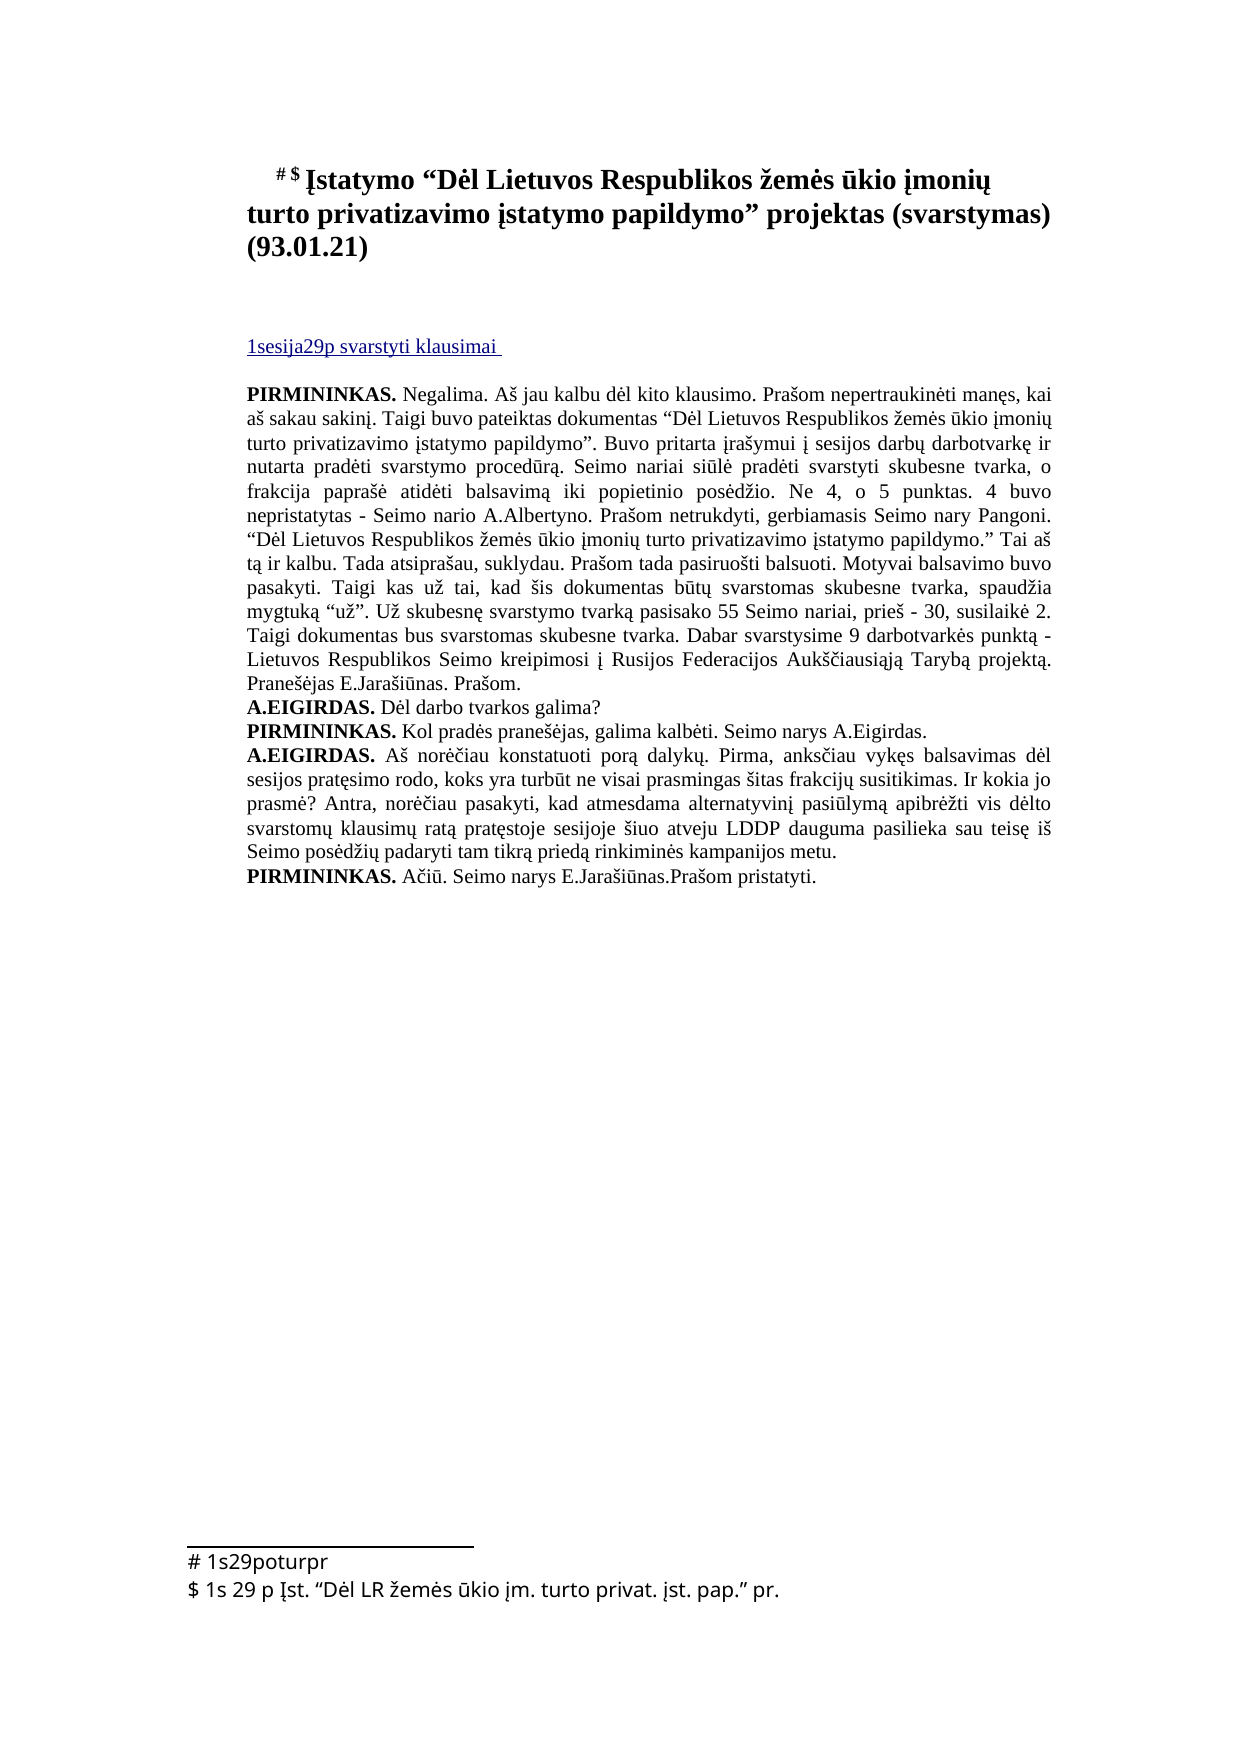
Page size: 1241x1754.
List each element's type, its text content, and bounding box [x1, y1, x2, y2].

text 1sesija29p svarstyti klausimai [247, 334, 1053, 358]
text PIRMININKAS. Negalima. Aš jau kalbu dėl kito klausimo. Prašom nepertraukinėti manęs, kai aš sakau sakinį. Taigi buvo pateiktas dokumentas “Dėl Lietuvos Respublikos žemės ūkio įmonių turto privatizavimo įstatymo papildymo”. Buvo pritarta įrašymui į sesijos darbų darbotvarkę ir nutarta pradėti svarstymo procedūrą. Seimo nariai siūlė pradėti svarstyti skubesne tvarka, o frakcija paprašė atidėti balsavimą iki popietinio posėdžio. Ne 4, o 5 punktas. 4 buvo nepristatytas - Seimo nario A.Albertyno. Prašom netrukdyti, gerbiamasis Seimo nary Pangoni. “Dėl Lietuvos Respublikos žemės ūkio įmonių turto privatizavimo įstatymo papildymo.” Tai aš tą ir kalbu. Tada atsiprašau, suklydau. Prašom tada pasiruošti balsuoti. Motyvai balsavimo buvo pasakyti. Taigi kas už tai, kad šis dokumentas būtų svarstomas skubesne tvarka, spaudžia mygtuką “už”. Už skubesnę svarstymo tvarką pasisako 55 Seimo nariai, prieš - 30, susilaikė 2. Taigi dokumentas bus svarstomas skubesne tvarka. Dabar svarstysime 9 darbotvarkės punktą - Lietuvos Respublikos Seimo kreipimosi į Rusijos Federacijos Aukščiausiąją Tarybą projektą. Pranešėjas E.Jarašiūnas. Prašom. [247, 382, 1053, 695]
text A.EIGIRDAS. Aš norėčiau konstatuoti porą dalykų. Pirma, anksčiau vykęs balsavimas dėl sesijos pratęsimo rodo, koks yra turbūt ne visai prasmingas šitas frakcijų susitikimas. Ir kokia jo prasmė? Antra, norėčiau pasakyti, kad atmesdama alternatyvinį pasiūlymą apibrėžti vis dėlto svarstomų klausimų ratą pratęstoje sesijoje šiuo atveju LDDP dauguma pasilieka sau teisę iš Seimo posėdžių padaryti tam tikrą priedą rinkiminės kampanijos metu. [247, 743, 1053, 863]
text PIRMININKAS. Ačiū. Seimo narys E.Jarašiūnas.Prašom pristatyti. [247, 863, 1053, 888]
text A.EIGIRDAS. Dėl darbo tvarkos galima? [247, 695, 1053, 719]
text Įstatymo “Dėl Lietuvos Respublikos žemės ūkio įmonių turto privatizavimo įstatymo papildymo” projektas (svarstymas)(93.01.21) [247, 162, 1053, 263]
text PIRMININKAS. Kol pradės pranešėjas, galima kalbėti. Seimo narys A.Eigirdas. [247, 719, 1053, 743]
text 1s 29 p Įst. “Dėl LR žemės ūkio įm. turto privat. įst. pap.” pr. [187, 1576, 1053, 1604]
text 1s29poturpr [187, 1547, 1053, 1576]
